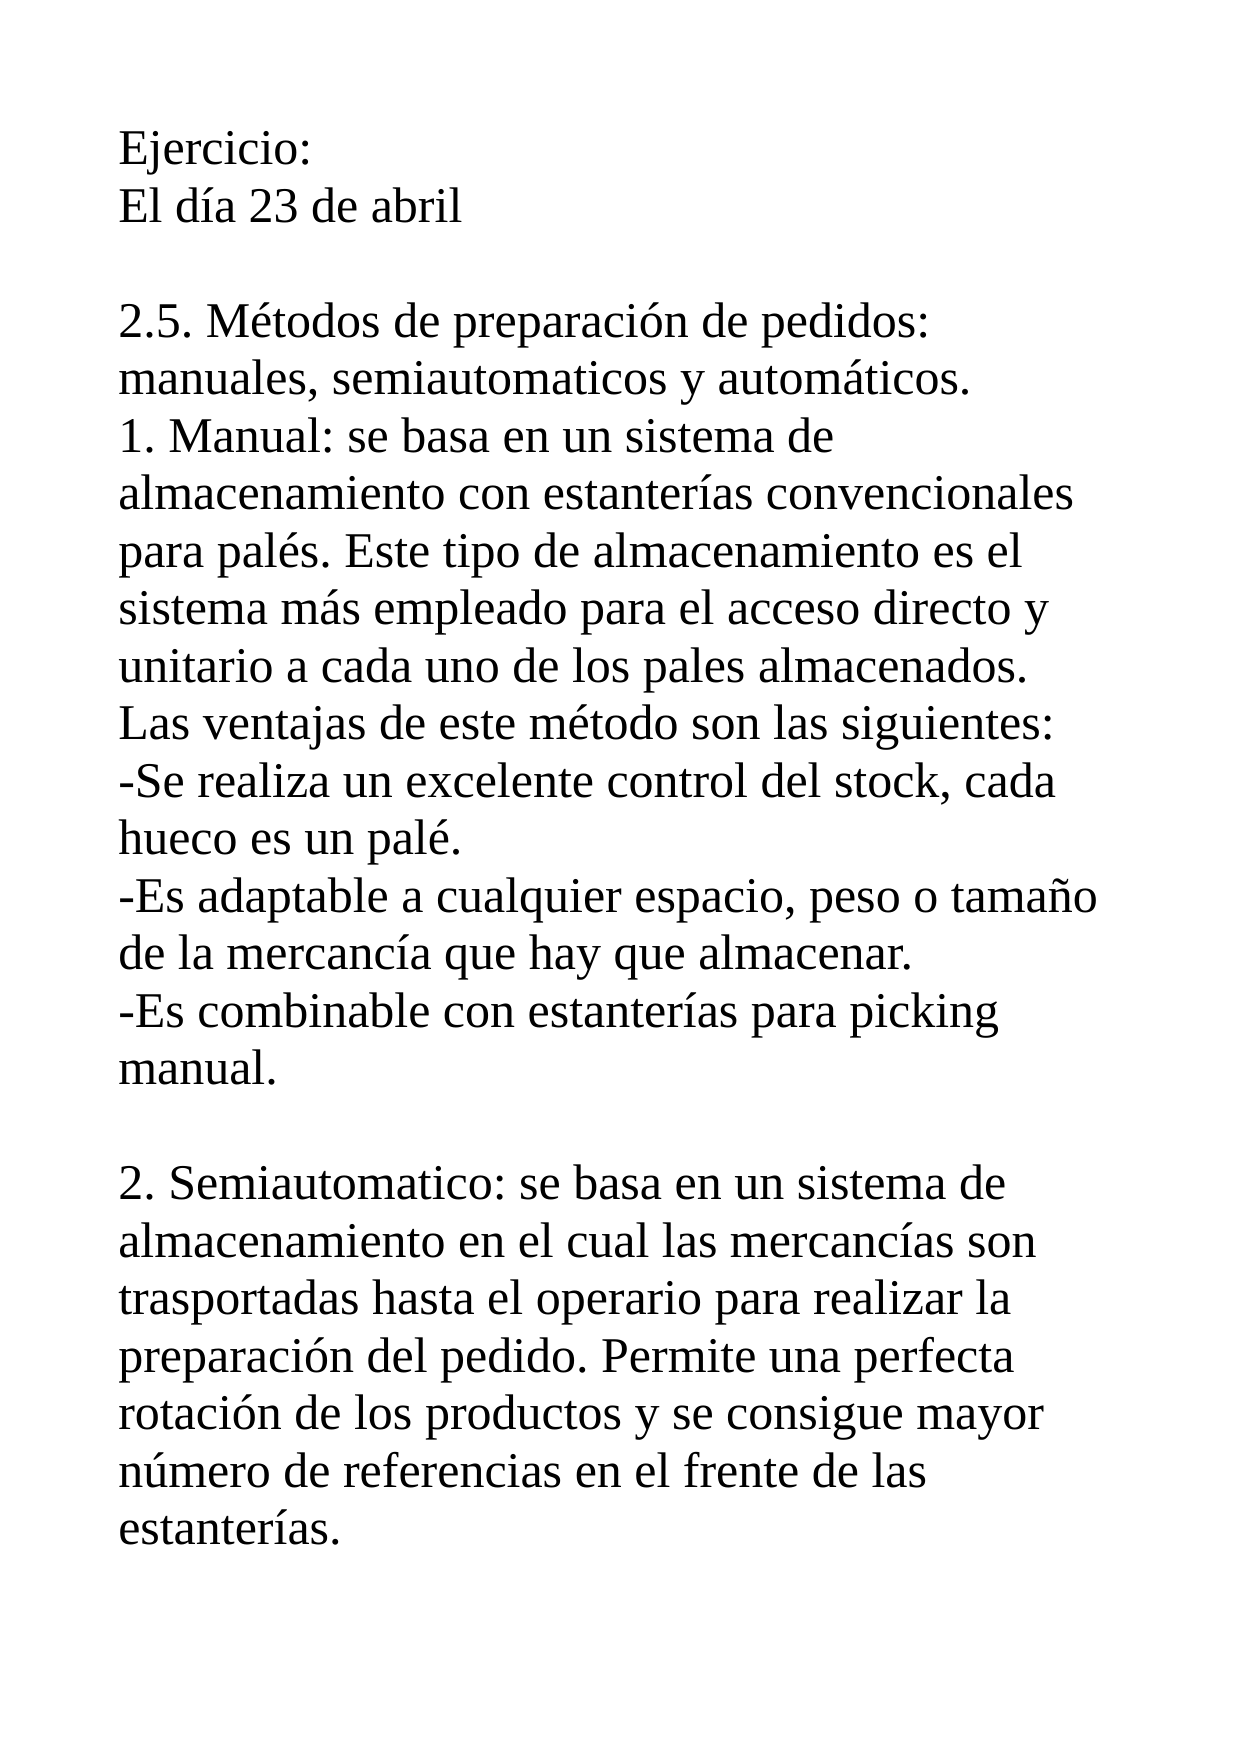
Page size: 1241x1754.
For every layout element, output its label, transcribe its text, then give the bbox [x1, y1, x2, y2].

text 2. Semiautomatico: se basa en un sistema de almacenamiento en el cual las mercancías son trasportadas hasta el operario para realizar la preparación del pedido. Permite una perfecta rotación de los productos y se consigue mayor número de referencias en el frente de las estanterías. [118, 1153, 1122, 1556]
text Ejercicio: [118, 118, 1122, 176]
text El día 23 de abril [118, 176, 1122, 233]
text 1. Manual: se basa en un sistema de almacenamiento con estanterías convencionales para palés. Este tipo de almacenamiento es el sistema más empleado para el acceso directo y unitario a cada uno de los pales almacenados. [118, 406, 1122, 693]
text -Es adaptable a cualquier espacio, peso o tamaño de la mercancía que hay que almacenar. [118, 866, 1122, 981]
text -Se realiza un excelente control del stock, cada hueco es un palé. [118, 751, 1122, 866]
text -Es combinable con estanterías para picking manual. [118, 981, 1122, 1096]
text 2.5. Métodos de preparación de pedidos: manuales, semiautomaticos y automáticos. [118, 291, 1122, 406]
text Las ventajas de este método son las siguientes: [118, 693, 1122, 751]
